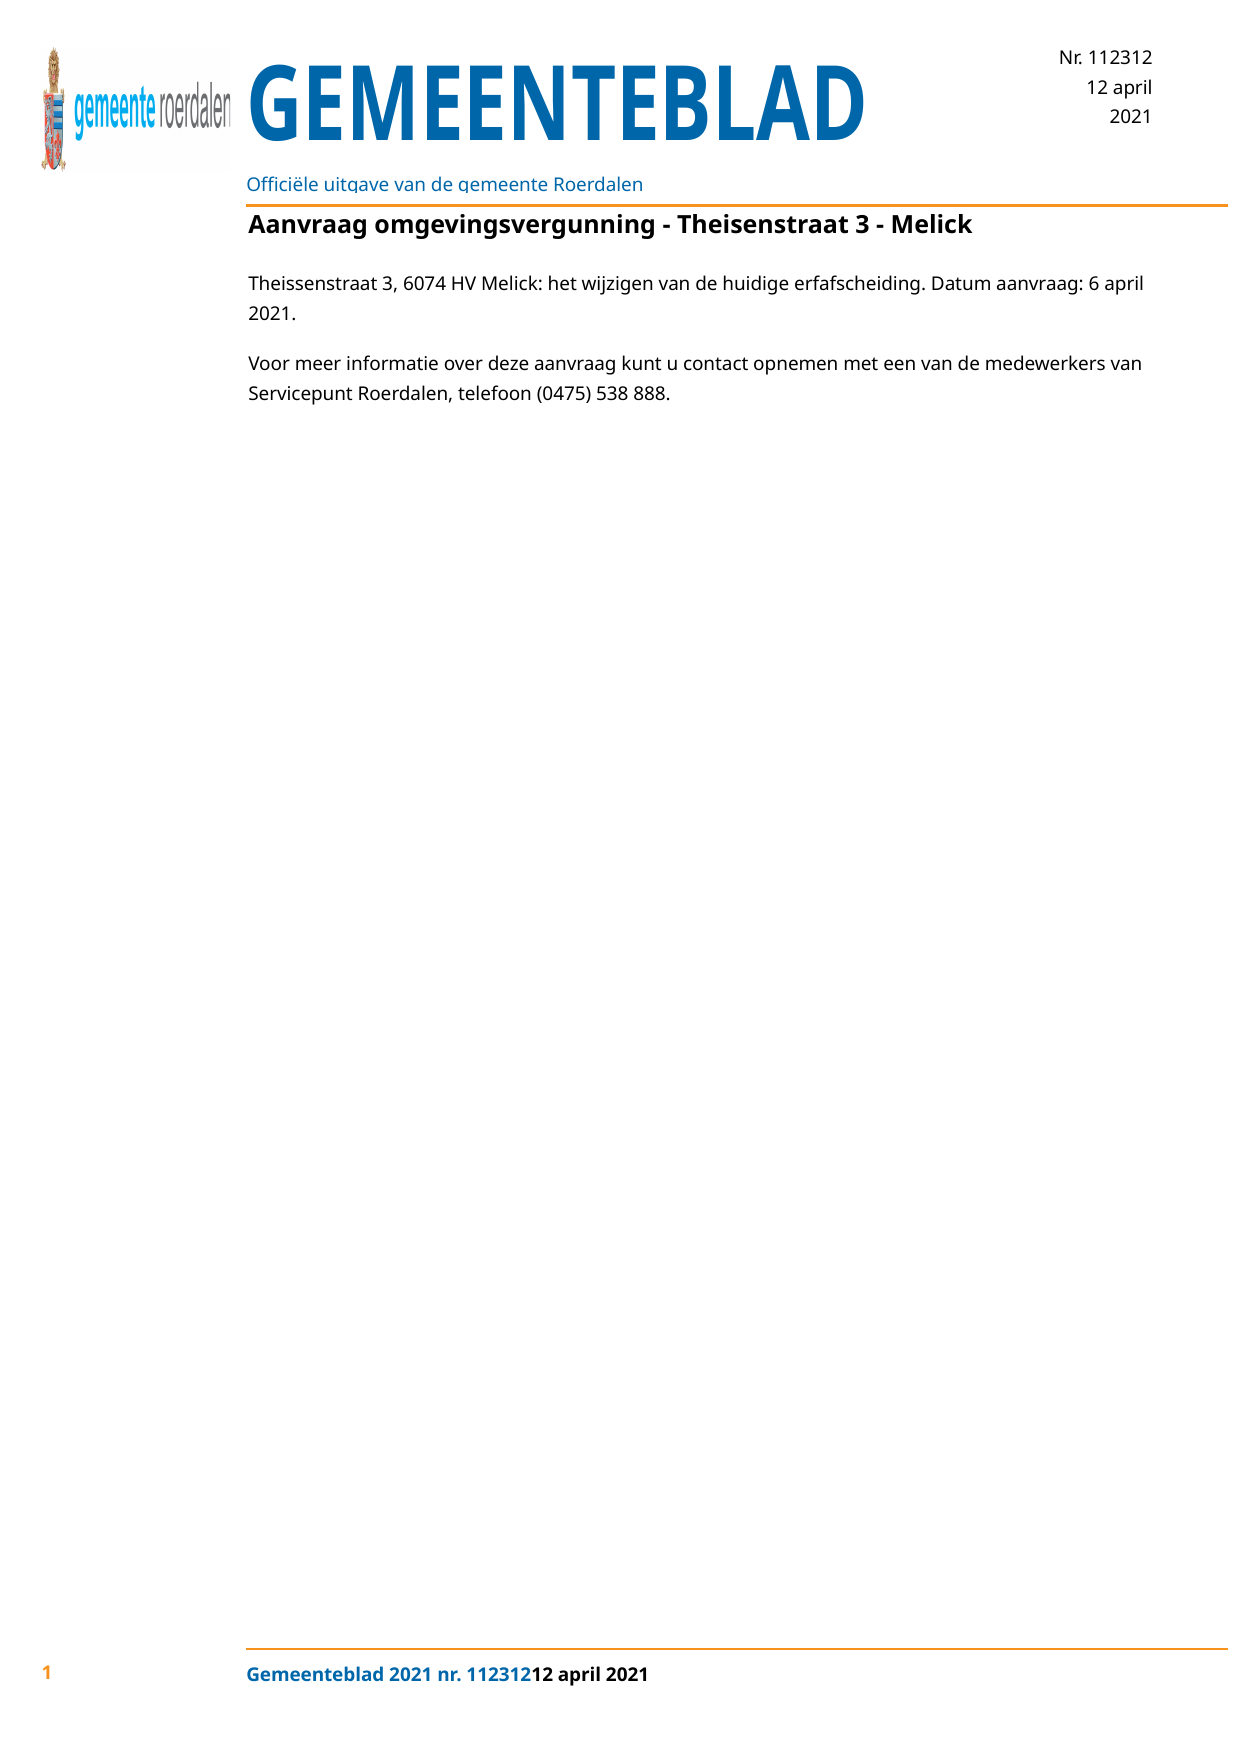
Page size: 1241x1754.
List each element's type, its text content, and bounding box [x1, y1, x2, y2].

text Theissenstraat 3, 6074 HV Melick: het wijzigen van de huidige erfafscheiding. Datum aanvraag: 6 april 2021. [248, 270, 1152, 326]
text Aanvraag omgevingsvergunning - Theisenstraat 3 - Melick [248, 207, 1152, 241]
picture [41, 47, 231, 172]
text Voor meer informatie over deze aanvraag kunt u contact opnemen met een van de medewerkers van Servicepunt Roerdalen, telefoon (0475) 538 888. [248, 350, 1152, 406]
